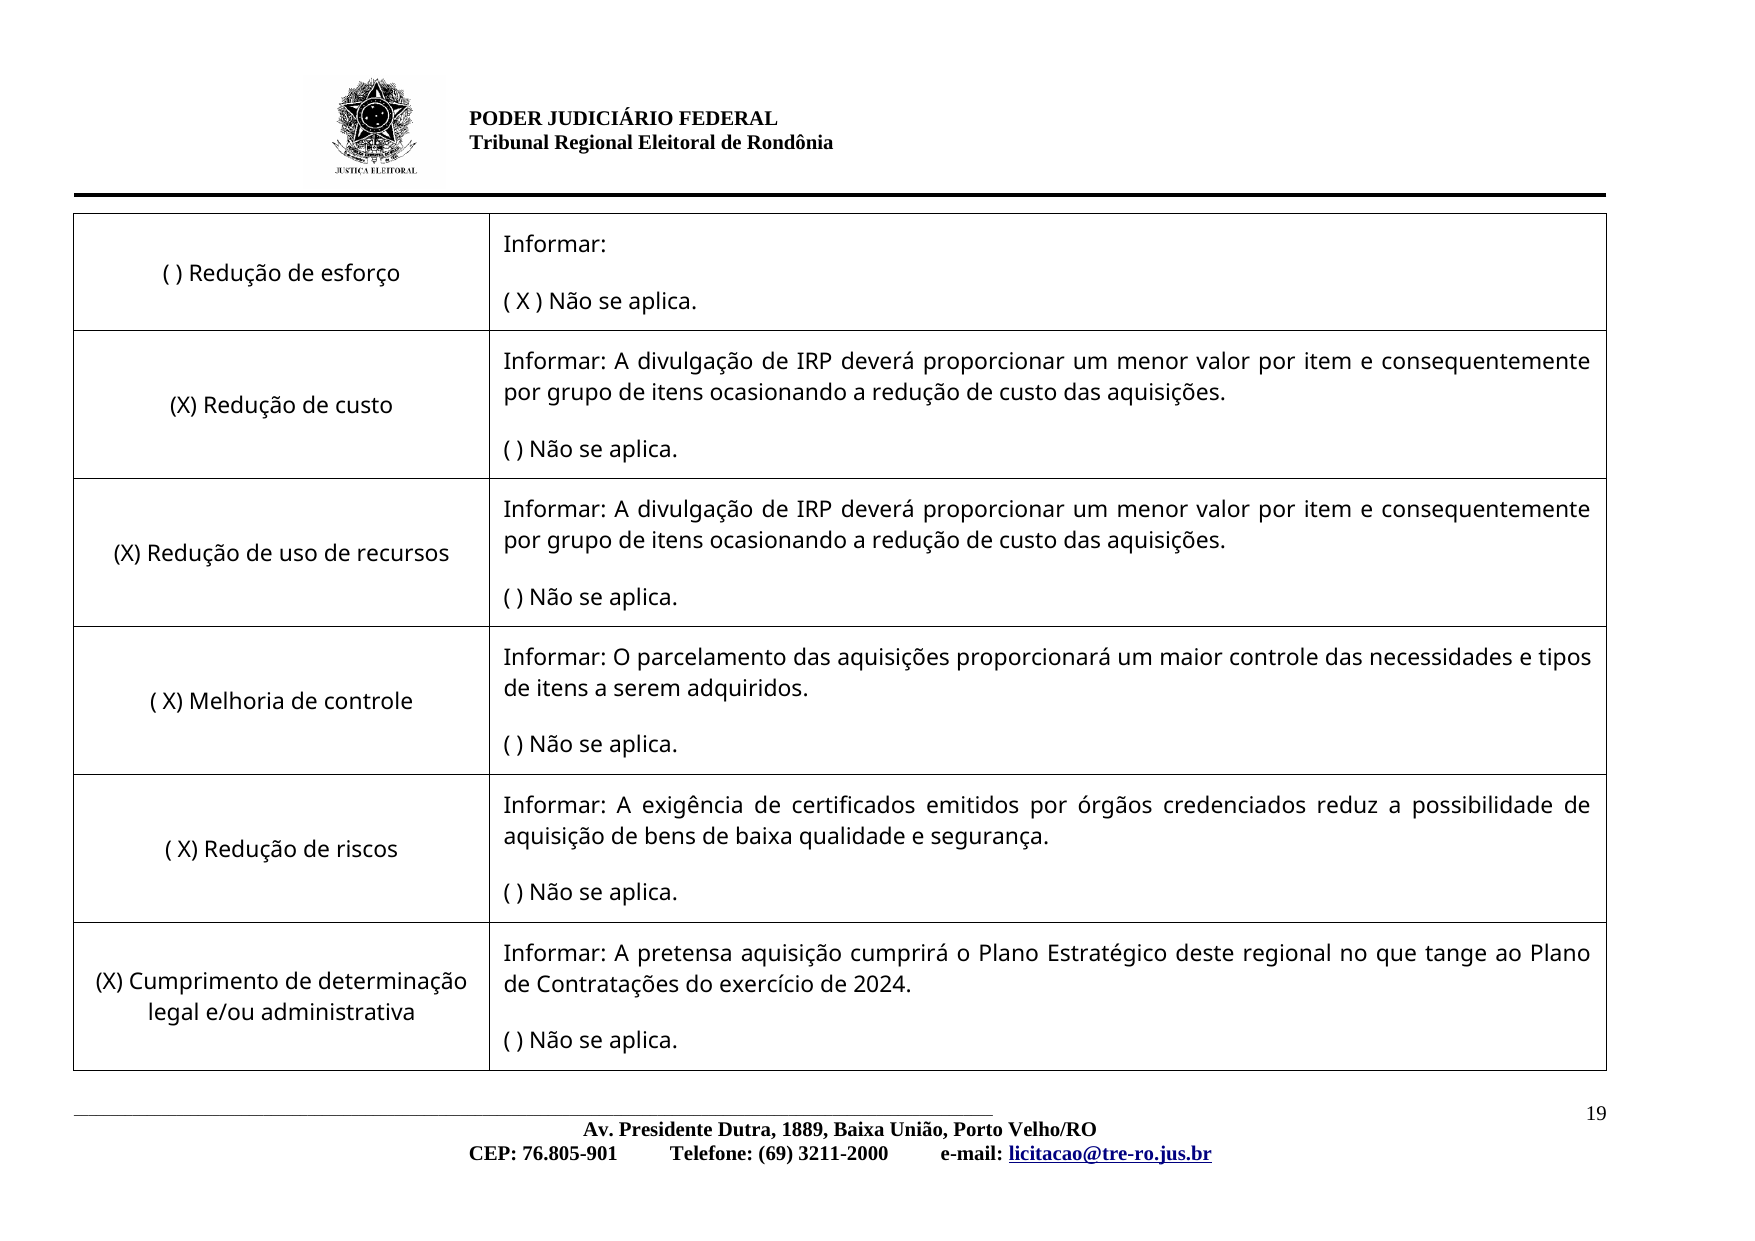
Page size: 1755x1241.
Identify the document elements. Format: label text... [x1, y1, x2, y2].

table_cell (X) Redução de custo [74, 331, 489, 478]
table_cell (X) Cumprimento de determinação legal e/ou administrativa [74, 923, 489, 1069]
table_cell Informar: A exigência de certificados emitidos por órgãos credenciados reduz a possibilidade de aquisição de bens de baixa qualidade e segurança. ( ) Não se aplica. [490, 775, 1606, 922]
table_cell Informar: A divulgação de IRP deverá proporcionar um menor valor por item e consequentemente por grupo de itens ocasionando a redução de custo das aquisições. ( ) Não se aplica. [490, 479, 1606, 626]
table_cell (X) Redução de uso de recursos [74, 479, 489, 626]
table_cell ( ) Redução de esforço [74, 214, 489, 330]
table_cell ( X) Melhoria de controle [74, 627, 489, 774]
table_cell Informar: A divulgação de IRP deverá proporcionar um menor valor por item e consequentemente por grupo de itens ocasionando a redução de custo das aquisições. ( ) Não se aplica. [490, 331, 1606, 478]
table_cell ( X) Redução de riscos [74, 775, 489, 922]
table_cell Informar: ( X ) Não se aplica. [490, 214, 1606, 330]
table_cell Informar: A pretensa aquisição cumprirá o Plano Estratégico deste regional no que tange ao Plano de Contratações do exercício de 2024. ( ) Não se aplica. [490, 923, 1606, 1069]
table_cell Informar: O parcelamento das aquisições proporcionará um maior controle das necessidades e tipos de itens a serem adquiridos. ( ) Não se aplica. [490, 627, 1606, 774]
